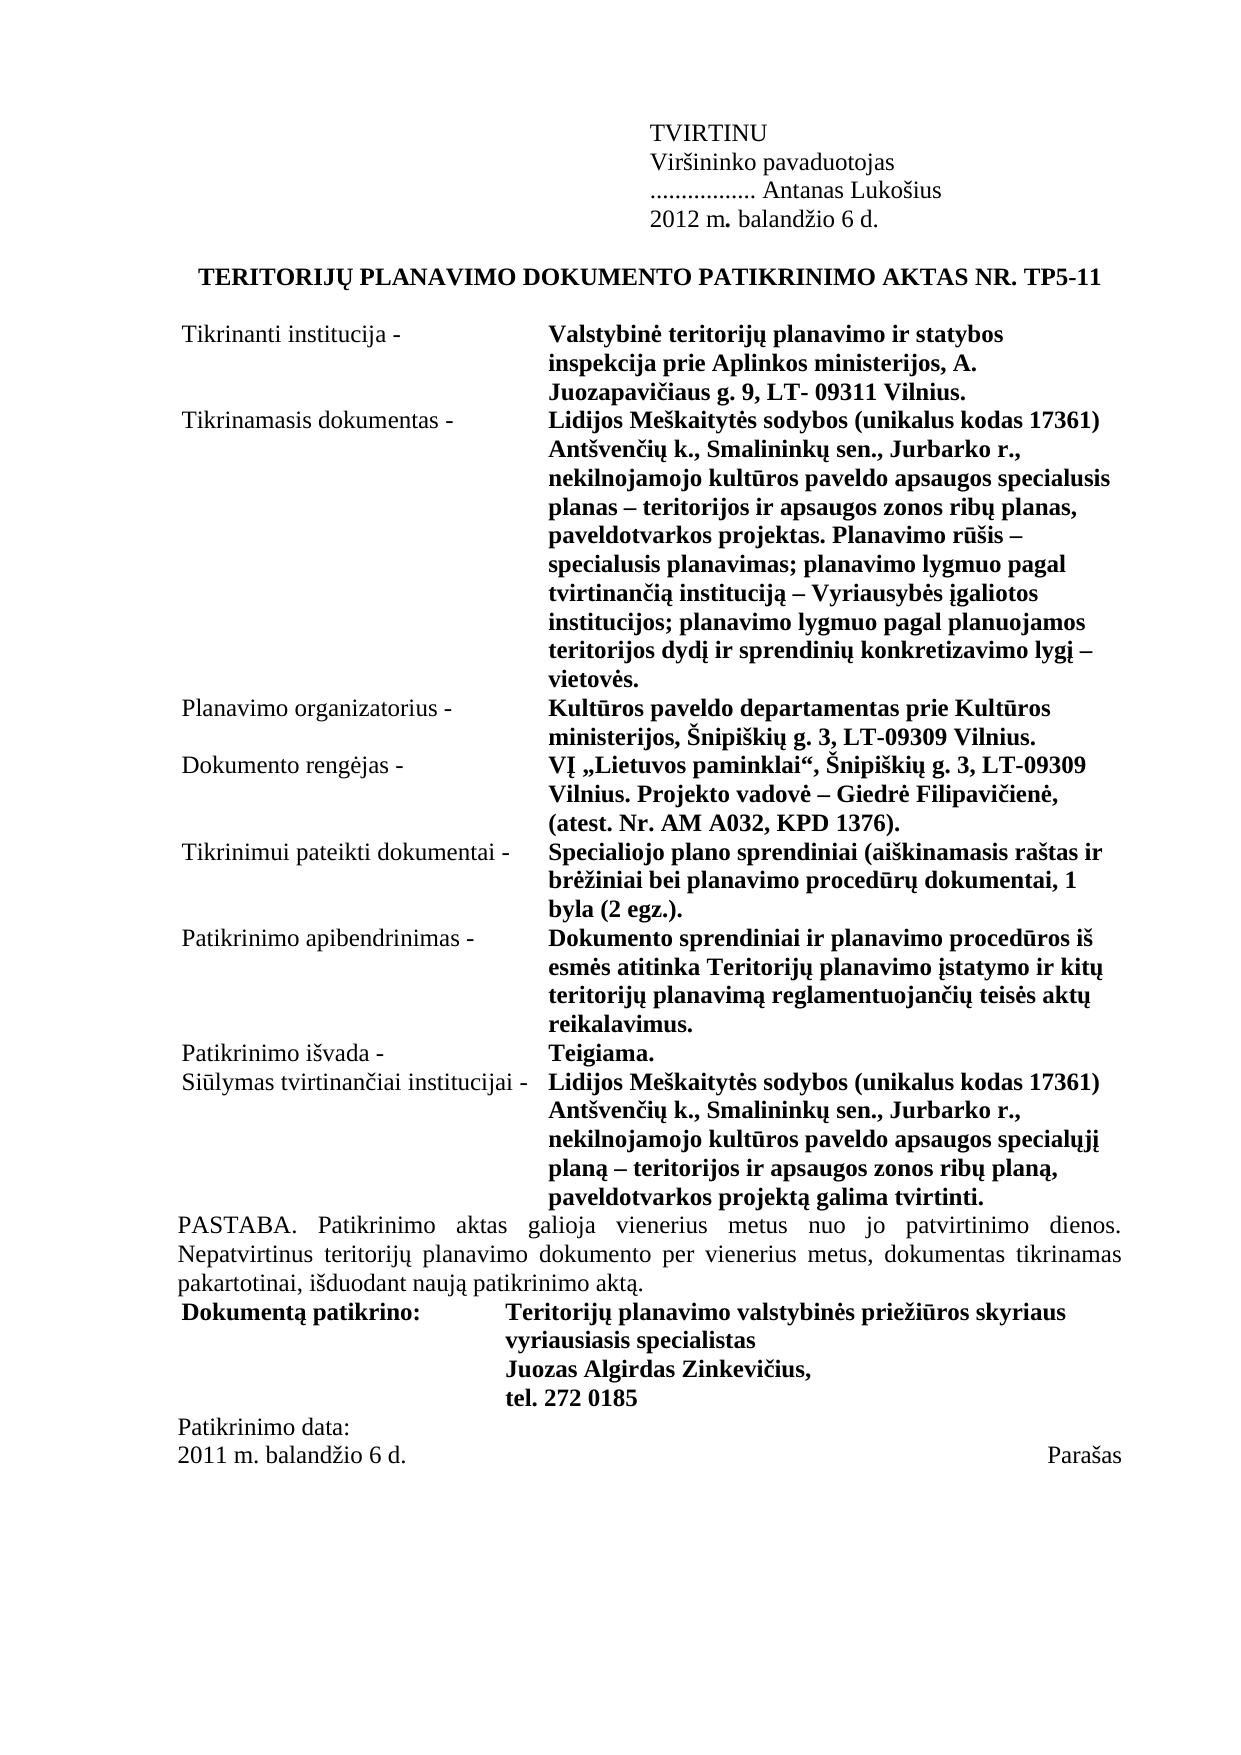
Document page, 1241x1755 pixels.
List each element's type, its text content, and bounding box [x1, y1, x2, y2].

text TVIRTINU [649, 118, 1122, 147]
table_cell Planavimo organizatorius - [177, 693, 544, 751]
text 2011 m. balandžio 6 d. Parašas [177, 1441, 1122, 1469]
text 2012 m. balandžio 6 d. [649, 204, 1122, 233]
table_cell Teigiama. [544, 1038, 1122, 1067]
text Patikrinimo data: [177, 1412, 1122, 1441]
table_cell Lidijos Meškaitytės sodybos (unikalus kodas 17361) Antšvenčių k., Smalininkų sen., Jurbarko r., nekilnojamojo kultūros paveldo apsaugos specialusis planas – teritorijos ir apsaugos zonos ribų planas, paveldotvarkos projektas. Planavimo rūšis – specialusis planavimas; planavimo lygmuo pagal tvirtinančią instituciją – Vyriausybės įgaliotos institucijos; planavimo lygmuo pagal planuojamos teritorijos dydį ir sprendinių konkretizavimo lygį – vietovės. [544, 406, 1122, 693]
text PASTABA. Patikrinimo aktas galioja vienerius metus nuo jo patvirtinimo dienos. Nepatvirtinus teritorijų planavimo dokumento per vienerius metus, dokumentas tikrinamas pakartotinai, išduodant naują patikrinimo aktą. [177, 1211, 1122, 1297]
text ................. Antanas Lukošius [649, 176, 1122, 204]
table_header Valstybinė teritorijų planavimo ir statybos inspekcija prie Aplinkos ministerijos, A. Juozapavičiaus g. 9, LT- 09311 Vilnius. [544, 319, 1122, 406]
table_header Teritorijų planavimo valstybinės priežiūros skyriaus vyriausiasis specialistas Juozas Algirdas Zinkevičius, tel. 272 0185 [501, 1297, 1122, 1412]
table_cell Tikrinimui pateikti dokumentai - [177, 837, 544, 923]
table_cell Dokumento sprendiniai ir planavimo procedūros iš esmės atitinka Teritorijų planavimo įstatymo ir kitų teritorijų planavimą reglamentuojančių teisės aktų reikalavimus. [544, 923, 1122, 1038]
table_cell Kultūros paveldo departamentas prie Kultūros ministerijos, Šnipiškių g. 3, LT-09309 Vilnius. [544, 693, 1122, 751]
table_header Tikrinanti institucija - [177, 319, 544, 406]
text Viršininko pavaduotojas [649, 147, 1122, 176]
table_cell Patikrinimo apibendrinimas - [177, 923, 544, 1038]
table_cell VĮ „Lietuvos paminklai“, Šnipiškių g. 3, LT-09309 Vilnius. Projekto vadovė – Giedrė Filipavičienė, (atest. Nr. AM A032, KPD 1376). [544, 751, 1122, 837]
table_cell Patikrinimo išvada - [177, 1038, 544, 1067]
table_header Dokumentą patikrino: [177, 1297, 501, 1412]
table_cell Dokumento rengėjas - [177, 751, 544, 837]
text TERITORIJŲ PLANAVIMO DOKUMENTO PATIKRINIMO AKTAS NR. TP5-11 [177, 262, 1122, 291]
table_cell Specialiojo plano sprendiniai (aiškinamasis raštas ir brėžiniai bei planavimo procedūrų dokumentai, 1 byla (2 egz.). [544, 837, 1122, 923]
table_cell Tikrinamasis dokumentas - [177, 406, 544, 693]
table_cell Lidijos Meškaitytės sodybos (unikalus kodas 17361) Antšvenčių k., Smalininkų sen., Jurbarko r., nekilnojamojo kultūros paveldo apsaugos specialųjį planą – teritorijos ir apsaugos zonos ribų planą, paveldotvarkos projektą galima tvirtinti. [544, 1067, 1122, 1211]
table_cell Siūlymas tvirtinančiai institucijai - [177, 1067, 544, 1211]
